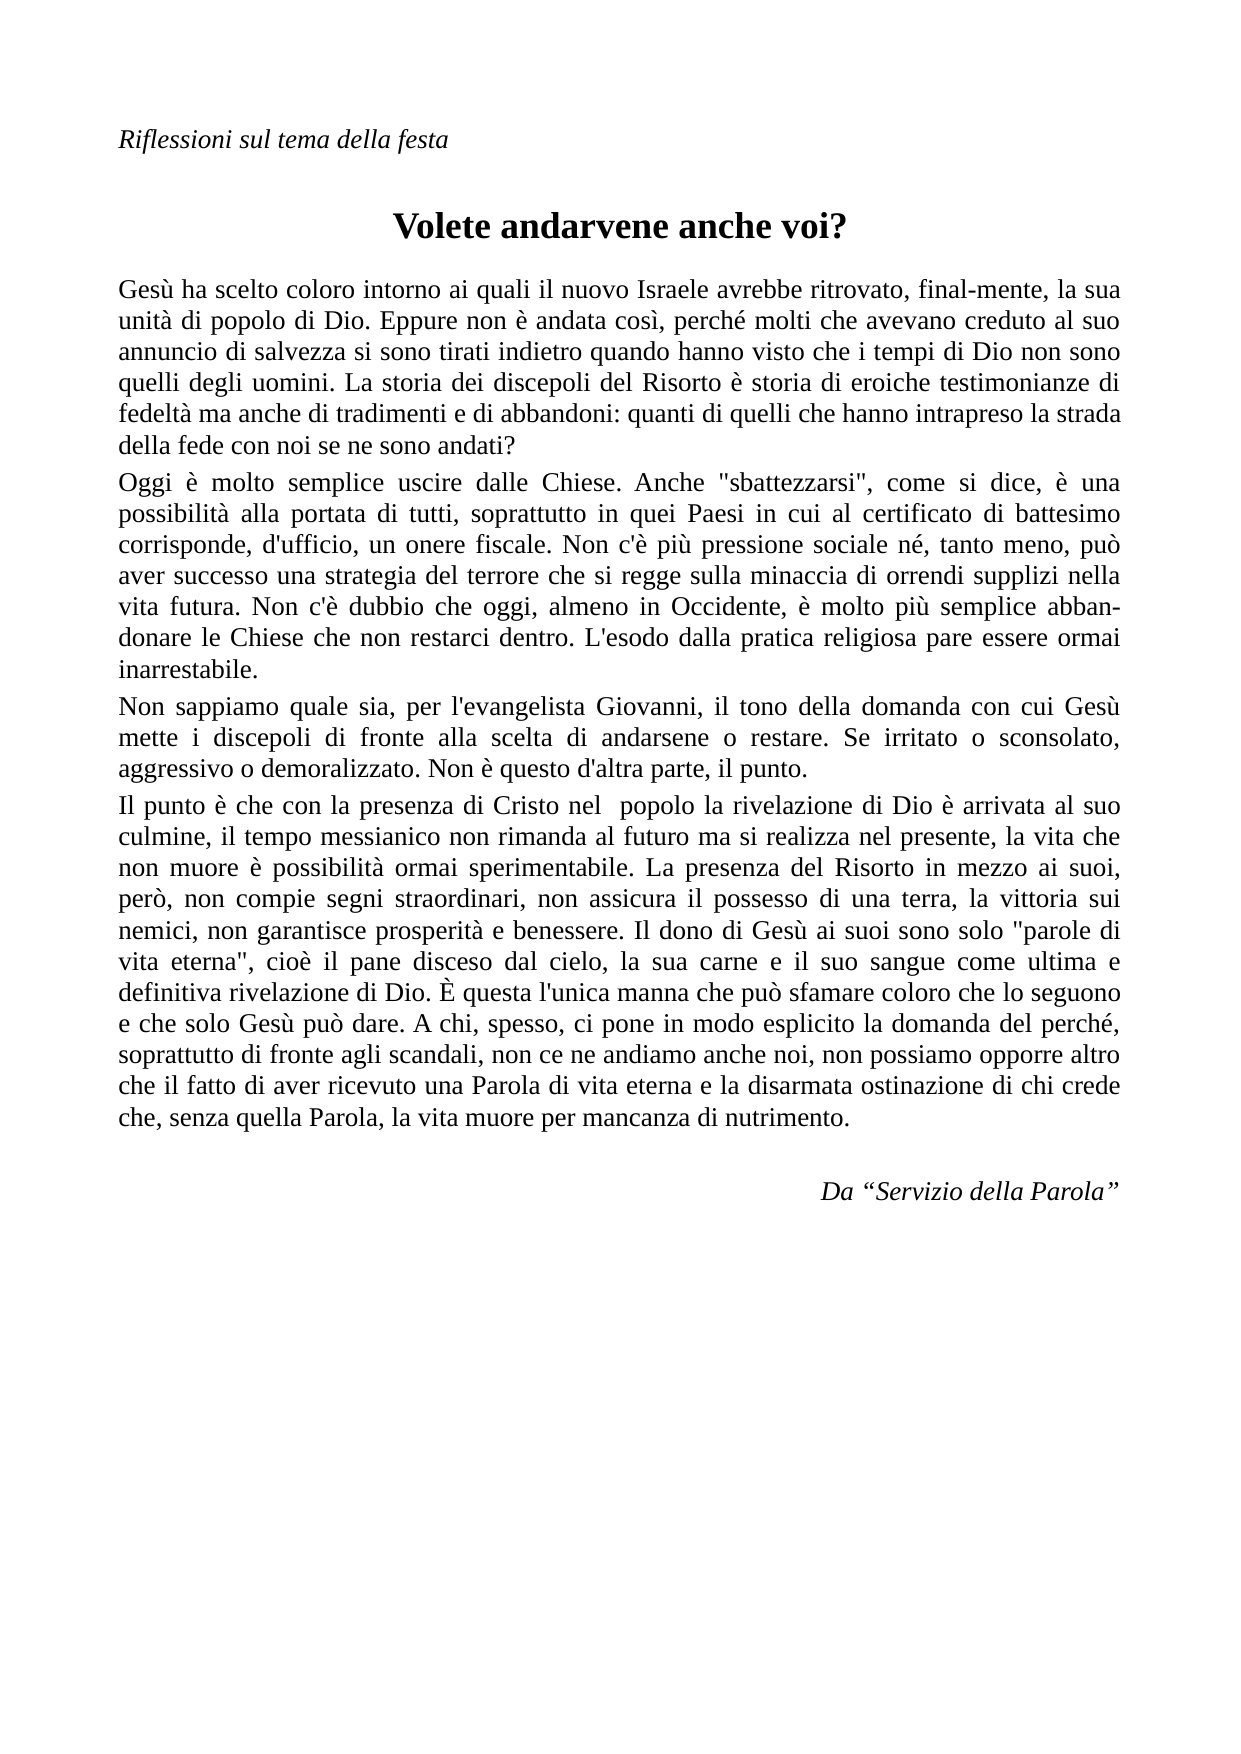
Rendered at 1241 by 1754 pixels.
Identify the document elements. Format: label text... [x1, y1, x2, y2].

text Da “Servizio della Parola” [118, 1175, 1122, 1206]
text Il punto è che con la presenza di Cristo nel popolo la rivelazione di Dio è arrivata al suo culmine, il tempo messianico non rimanda al futuro ma si realizza nel presente, la vita che non muore è possibilità ormai sperimentabile. La presenza del Risorto in mezzo ai suoi, però, non compie segni straordinari, non assicura il possesso di una terra, la vittoria sui nemici, non garantisce prosperità e benessere. Il dono di Gesù ai suoi sono solo "parole di vita eterna", cioè il pane disceso dal cielo, la sua carne e il suo sangue come ultima e definitiva rivelazione di Dio. È questa l'unica manna che può sfamare coloro che lo seguono e che solo Gesù può dare. A chi, spesso, ci pone in modo esplicito la domanda del perché, soprattutto di fronte agli scandali, non ce ne andiamo anche noi, non possiamo opporre altro che il fatto di aver ricevuto una Parola di vita eterna e la disarmata ostinazione di chi crede che, senza quella Parola, la vita muore per mancanza di nutrimento. [118, 789, 1122, 1132]
text Gesù ha scelto coloro intorno ai quali il nuovo Israele avrebbe ritrovato, final-mente, la sua unità di popolo di Dio. Eppure non è andata così, perché molti che avevano creduto al suo annuncio di salvezza si sono tirati indietro quando hanno visto che i tempi di Dio non sono quelli degli uomini. La storia dei discepoli del Risorto è storia di eroiche testimonianze di fedeltà ma anche di tradimenti e di abbandoni: quanti di quelli che hanno intrapreso la strada della fede con noi se ne sono andati? [118, 273, 1122, 460]
text Oggi è molto semplice uscire dalle Chiese. Anche "sbattezzarsi", come si dice, è una possibilità alla portata di tutti, soprattutto in quei Paesi in cui al certificato di battesimo corrisponde, d'ufficio, un onere fiscale. Non c'è più pressione sociale né, tanto meno, può aver successo una strategia del terrore che si regge sulla minaccia di orrendi supplizi nella vita futura. Non c'è dubbio che oggi, almeno in Occidente, è molto più semplice abban-donare le Chiese che non restarci dentro. L'esodo dalla pratica religiosa pare essere ormai inarrestabile. [118, 466, 1122, 684]
subtitle Volete andarvene anche voi? [118, 204, 1122, 247]
text Non sappiamo quale sia, per l'evangelista Giovanni, il tono della domanda con cui Gesù mette i discepoli di fronte alla scelta di andarsene o restare. Se irritato o sconsolato, aggressivo o demoralizzato. Non è questo d'altra parte, il punto. [118, 690, 1122, 783]
text Riflessioni sul tema della festa [118, 123, 1122, 154]
